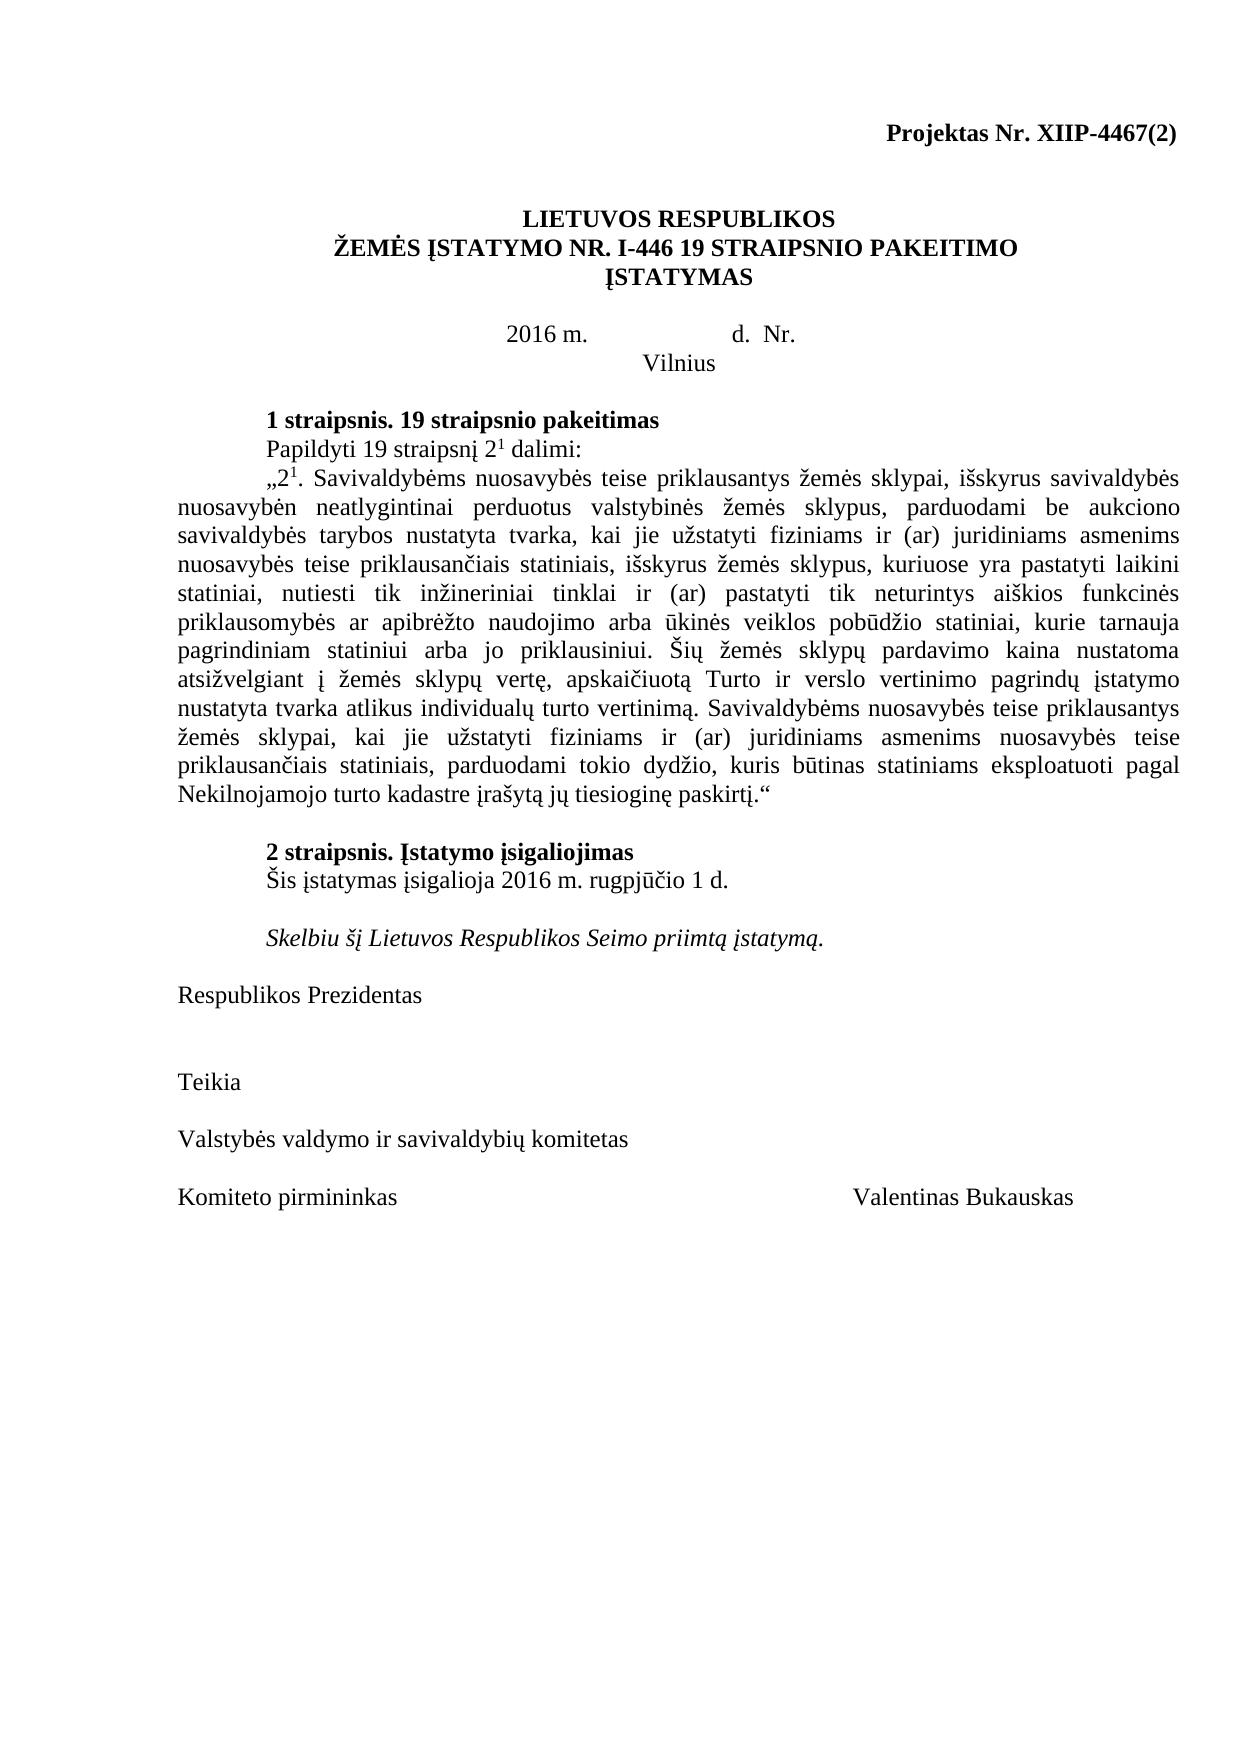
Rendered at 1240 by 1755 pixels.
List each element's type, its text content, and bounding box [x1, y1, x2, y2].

text ŽEMĖS ĮSTATYMO NR. I-446 19 STRAIPSNIO PAKEITIMO [177, 233, 1181, 262]
text ĮSTATYMAS [177, 262, 1181, 291]
text Papildyti 19 straipsnį 21 dalimi: [177, 434, 1181, 463]
text Valstybės valdymo ir savivaldybių komitetas [177, 1124, 1181, 1153]
text Šis įstatymas įsigalioja 2016 m. rugpjūčio 1 d. [177, 866, 1181, 894]
text LIETUVOS RESPUBLIKOS [177, 204, 1181, 233]
text Vilnius [177, 348, 1181, 377]
text Skelbiu šį Lietuvos Respublikos Seimo priimtą įstatymą. [177, 923, 1181, 952]
text Teikia [177, 1067, 1181, 1096]
text 2016 m. d. Nr. [177, 319, 1181, 348]
text 2 straipsnis. Įstatymo įsigaliojimas [177, 837, 1181, 866]
text Projektas Nr. XIIP-4467(2) [886, 118, 1181, 147]
text Respublikos Prezidentas [177, 981, 1181, 1009]
text „21. Savivaldybėms nuosavybės teise priklausantys žemės sklypai, išskyrus savivaldybės nuosavybėn neatlygintinai perduotus valstybinės žemės sklypus, parduodami be aukciono savivaldybės tarybos nustatyta tvarka, kai jie užstatyti fiziniams ir (ar) juridiniams asmenims nuosavybės teise priklausančiais statiniais, išskyrus žemės sklypus, kuriuose yra pastatyti laikini statiniai, nutiesti tik inžineriniai tinklai ir (ar) pastatyti tik neturintys aiškios funkcinės priklausomybės ar apibrėžto naudojimo arba ūkinės veiklos pobūdžio statiniai, kurie tarnauja pagrindiniam statiniui arba jo priklausiniui. Šių žemės sklypų pardavimo kaina nustatoma atsižvelgiant į žemės sklypų vertę, apskaičiuotą Turto ir verslo vertinimo pagrindų įstatymo nustatyta tvarka atlikus individualų turto vertinimą. Savivaldybėms nuosavybės teise priklausantys žemės sklypai, kai jie užstatyti fiziniams ir (ar) juridiniams asmenims nuosavybės teise priklausančiais statiniais, parduodami tokio dydžio, kuris būtinas statiniams eksploatuoti pagal Nekilnojamojo turto kadastre įrašytą jų tiesioginę paskirtį.“ [177, 463, 1181, 808]
text Komiteto pirmininkas Valentinas Bukauskas [177, 1182, 1181, 1211]
text 1 straipsnis. 19 straipsnio pakeitimas [177, 406, 1181, 434]
